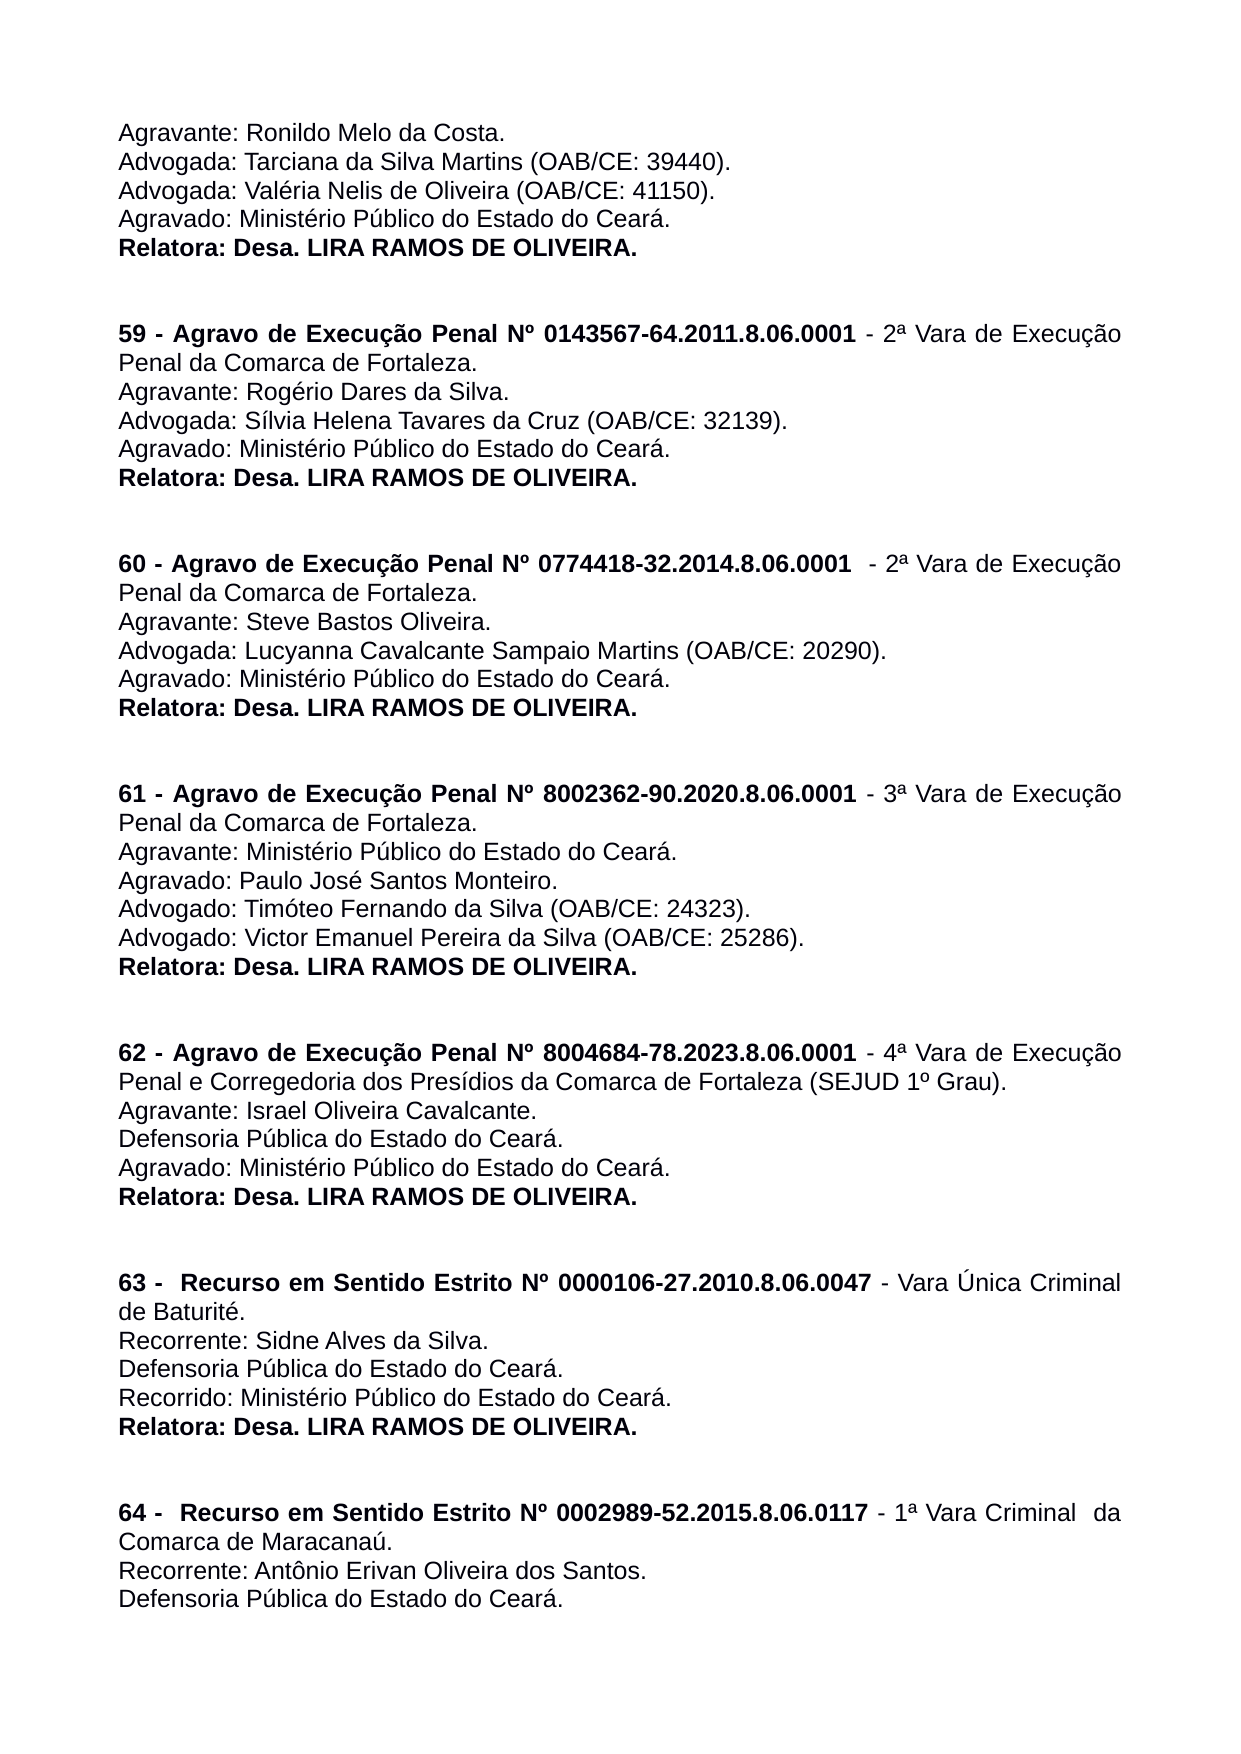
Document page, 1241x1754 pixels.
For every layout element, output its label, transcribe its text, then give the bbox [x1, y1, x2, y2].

text 63 - Recurso em Sentido Estrito Nº 0000106-27.2010.8.06.0047 - Vara Única Criminal de Baturité. [118, 1268, 1122, 1326]
text Defensoria Pública do Estado do Ceará. [118, 1124, 1122, 1153]
text Agravado: Ministério Público do Estado do Ceará. [118, 664, 1122, 693]
text Agravante: Ministério Público do Estado do Ceará. [118, 837, 1122, 866]
text Advogada: Sílvia Helena Tavares da Cruz (OAB/CE: 32139). [118, 406, 1122, 434]
text Defensoria Pública do Estado do Ceará. [118, 1584, 1122, 1613]
text Agravante: Steve Bastos Oliveira. [118, 607, 1122, 636]
text 60 - Agravo de Execução Penal Nº 0774418-32.2014.8.06.0001 - 2ª Vara de Execução Penal da Comarca de Fortaleza. [118, 549, 1122, 607]
text Advogado: Timóteo Fernando da Silva (OAB/CE: 24323). [118, 894, 1122, 923]
text Agravado: Ministério Público do Estado do Ceará. [118, 434, 1122, 463]
text 61 - Agravo de Execução Penal Nº 8002362-90.2020.8.06.0001 - 3ª Vara de Execução Penal da Comarca de Fortaleza. [118, 779, 1122, 837]
text 59 - Agravo de Execução Penal Nº 0143567-64.2011.8.06.0001 - 2ª Vara de Execução Penal da Comarca de Fortaleza. [118, 319, 1122, 377]
text Relatora: Desa. LIRA RAMOS DE OLIVEIRA. [118, 952, 1122, 981]
text 64 - Recurso em Sentido Estrito Nº 0002989-52.2015.8.06.0117 - 1ª Vara Criminal da Comarca de Maracanaú. [118, 1498, 1122, 1556]
text Relatora: Desa. LIRA RAMOS DE OLIVEIRA. [118, 693, 1122, 722]
text Defensoria Pública do Estado do Ceará. [118, 1354, 1122, 1383]
text Recorrente: Sidne Alves da Silva. [118, 1326, 1122, 1354]
text Advogado: Victor Emanuel Pereira da Silva (OAB/CE: 25286). [118, 923, 1122, 952]
text Agravante: Ronildo Melo da Costa. [118, 118, 1122, 147]
text Recorrente: Antônio Erivan Oliveira dos Santos. [118, 1556, 1122, 1584]
text Recorrido: Ministério Público do Estado do Ceará. [118, 1383, 1122, 1412]
text Relatora: Desa. LIRA RAMOS DE OLIVEIRA. [118, 1412, 1122, 1441]
text Advogada: Lucyanna Cavalcante Sampaio Martins (OAB/CE: 20290). [118, 636, 1122, 664]
text Relatora: Desa. LIRA RAMOS DE OLIVEIRA. [118, 1182, 1122, 1211]
text Agravante: Rogério Dares da Silva. [118, 377, 1122, 406]
text Advogada: Tarciana da Silva Martins (OAB/CE: 39440). [118, 147, 1122, 176]
text Advogada: Valéria Nelis de Oliveira (OAB/CE: 41150). [118, 176, 1122, 204]
text Relatora: Desa. LIRA RAMOS DE OLIVEIRA. [118, 233, 1122, 262]
text Agravado: Ministério Público do Estado do Ceará. [118, 204, 1122, 233]
text Agravante: Israel Oliveira Cavalcante. [118, 1096, 1122, 1124]
text Agravado: Ministério Público do Estado do Ceará. [118, 1153, 1122, 1182]
text Relatora: Desa. LIRA RAMOS DE OLIVEIRA. [118, 463, 1122, 492]
text Agravado: Paulo José Santos Monteiro. [118, 866, 1122, 894]
text 62 - Agravo de Execução Penal Nº 8004684-78.2023.8.06.0001 - 4ª Vara de Execução Penal e Corregedoria dos Presídios da Comarca de Fortaleza (SEJUD 1º Grau). [118, 1038, 1122, 1096]
